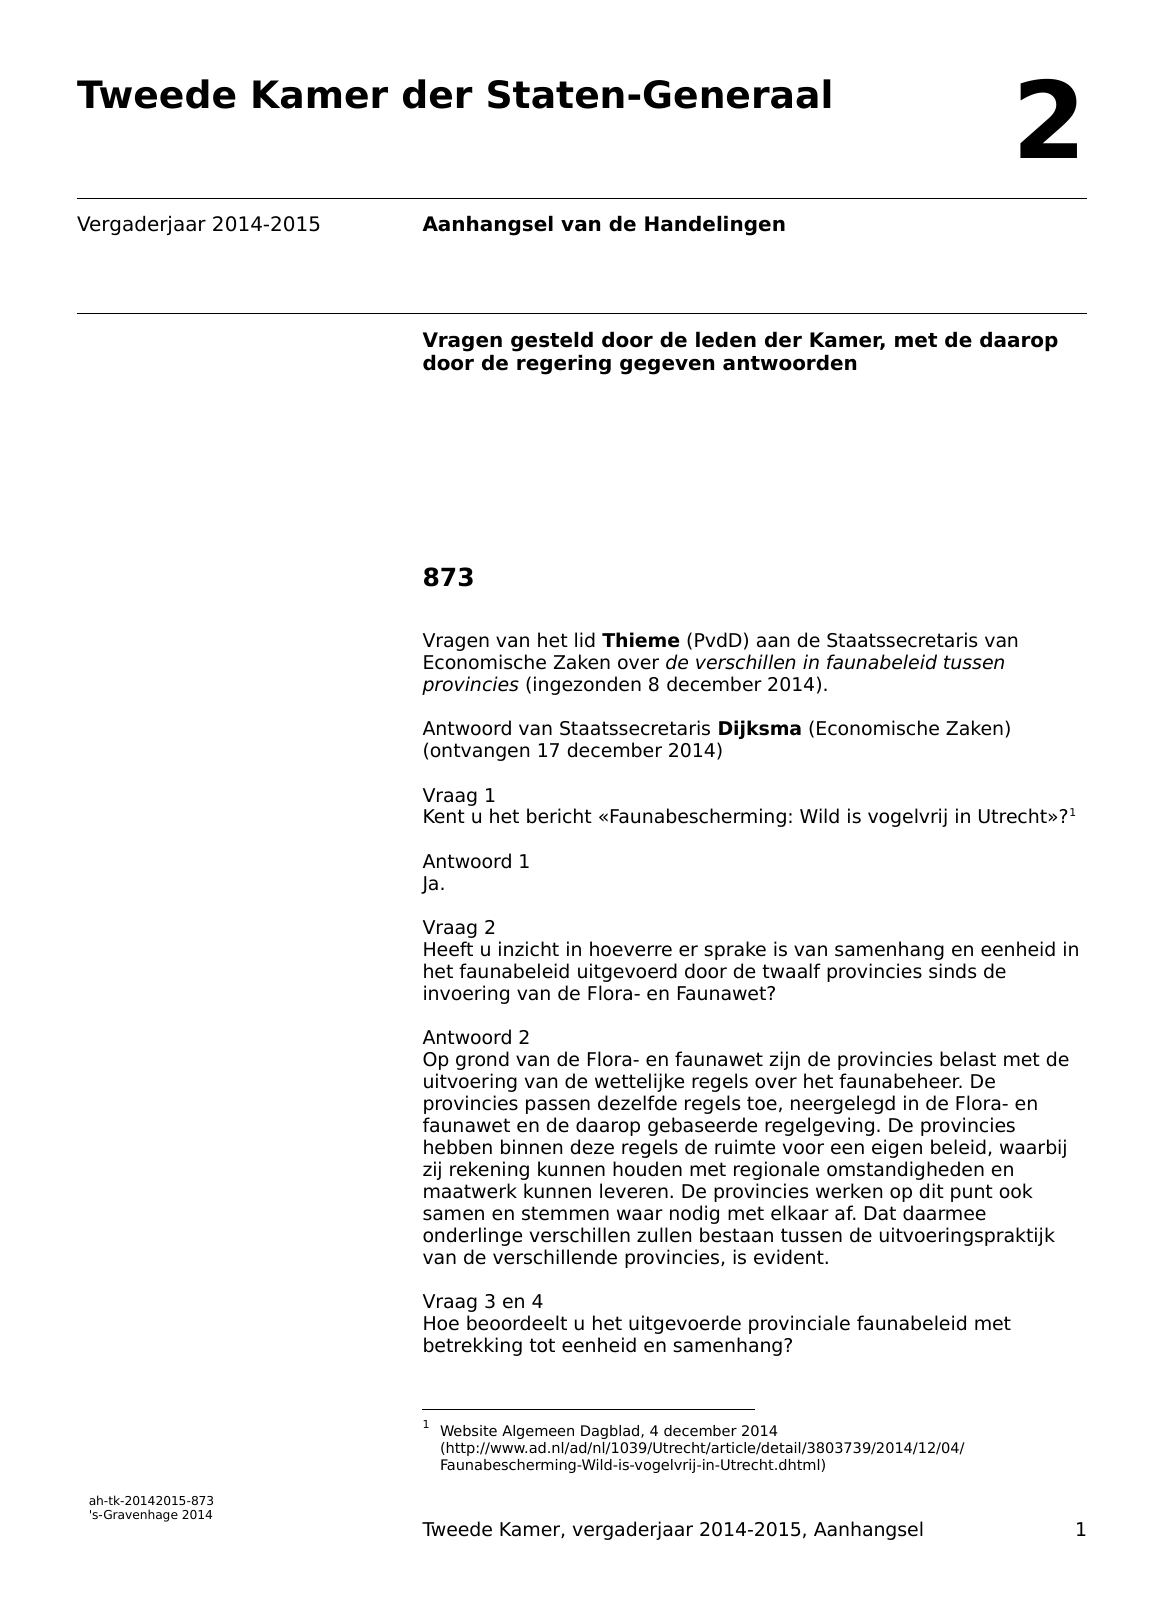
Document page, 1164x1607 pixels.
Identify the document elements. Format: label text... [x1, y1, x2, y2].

text ah-tk-20142015-873 [88, 1494, 323, 1508]
table_cell [77, 314, 422, 375]
text Ja. [422, 873, 1087, 894]
text Antwoord 2 [422, 1027, 1087, 1049]
table_header Tweede Kamer der Staten-Generaal [77, 59, 886, 198]
text 's-Gravenhage 2014 [88, 1508, 323, 1522]
text Hoe beoordeelt u het uitgevoerde provinciale faunabeleid met betrekking tot eenheid en samenhang? [422, 1313, 1087, 1357]
text Op grond van de Flora- en faunawet zijn de provincies belast met de uitvoering van de wettelijke regels over het faunabeheer. De provincies passen dezelfde regels toe, neergelegd in de Flora- en faunawet en de daarop gebaseerde regelgeving. De provincies hebben binnen deze regels de ruimte voor een eigen beleid, waarbij zij rekening kunnen houden met regionale omstandigheden en maatwerk kunnen leveren. De provincies werken op dit punt ook samen en stemmen waar nodig met elkaar af. Dat daarmee onderlinge verschillen zullen bestaan tussen de uitvoeringspraktijk van de verschillende provincies, is evident. [422, 1049, 1087, 1269]
table_cell Vragen gesteld door de leden der Kamer, met de daarop door de regering gegeven antwoorden [422, 314, 1087, 375]
text Website Algemeen Dagblad, 4 december 2014 (http://www.ad.nl/ad/nl/1039/Utrecht/article/detail/3803739/2014/12/04/Faunabescherming-Wild-is-vogelvrij-in-Utrecht.dhtml) [422, 1418, 1087, 1474]
text Heeft u inzicht in hoeverre er sprake is van samenhang en eenheid in het faunabeleid uitgevoerd door de twaalf provincies sinds de invoering van de Flora- en Faunawet? [422, 939, 1087, 1005]
text 873 [422, 563, 1087, 592]
text Kent u het bericht «Faunabescherming: Wild is vogelvrij in Utrecht»? [422, 806, 1087, 828]
table_cell Aanhangsel van de Handelingen [422, 199, 1087, 313]
text Antwoord van Staatssecretaris Dijksma (Economische Zaken) (ontvangen 17 december 2014) [422, 718, 1087, 762]
table_cell Vergaderjaar 2014-2015 [77, 199, 422, 313]
text Vragen van het lid Thieme (PvdD) aan de Staatssecretaris van Economische Zaken over de verschillen in faunabeleid tussen provincies (ingezonden 8 december 2014). [422, 630, 1087, 696]
text Antwoord 1 [422, 851, 1087, 873]
text Vraag 1 [422, 784, 1087, 806]
text Vraag 3 en 4 [422, 1291, 1087, 1313]
table_header 2 [886, 59, 1087, 198]
text Vraag 2 [422, 917, 1087, 939]
